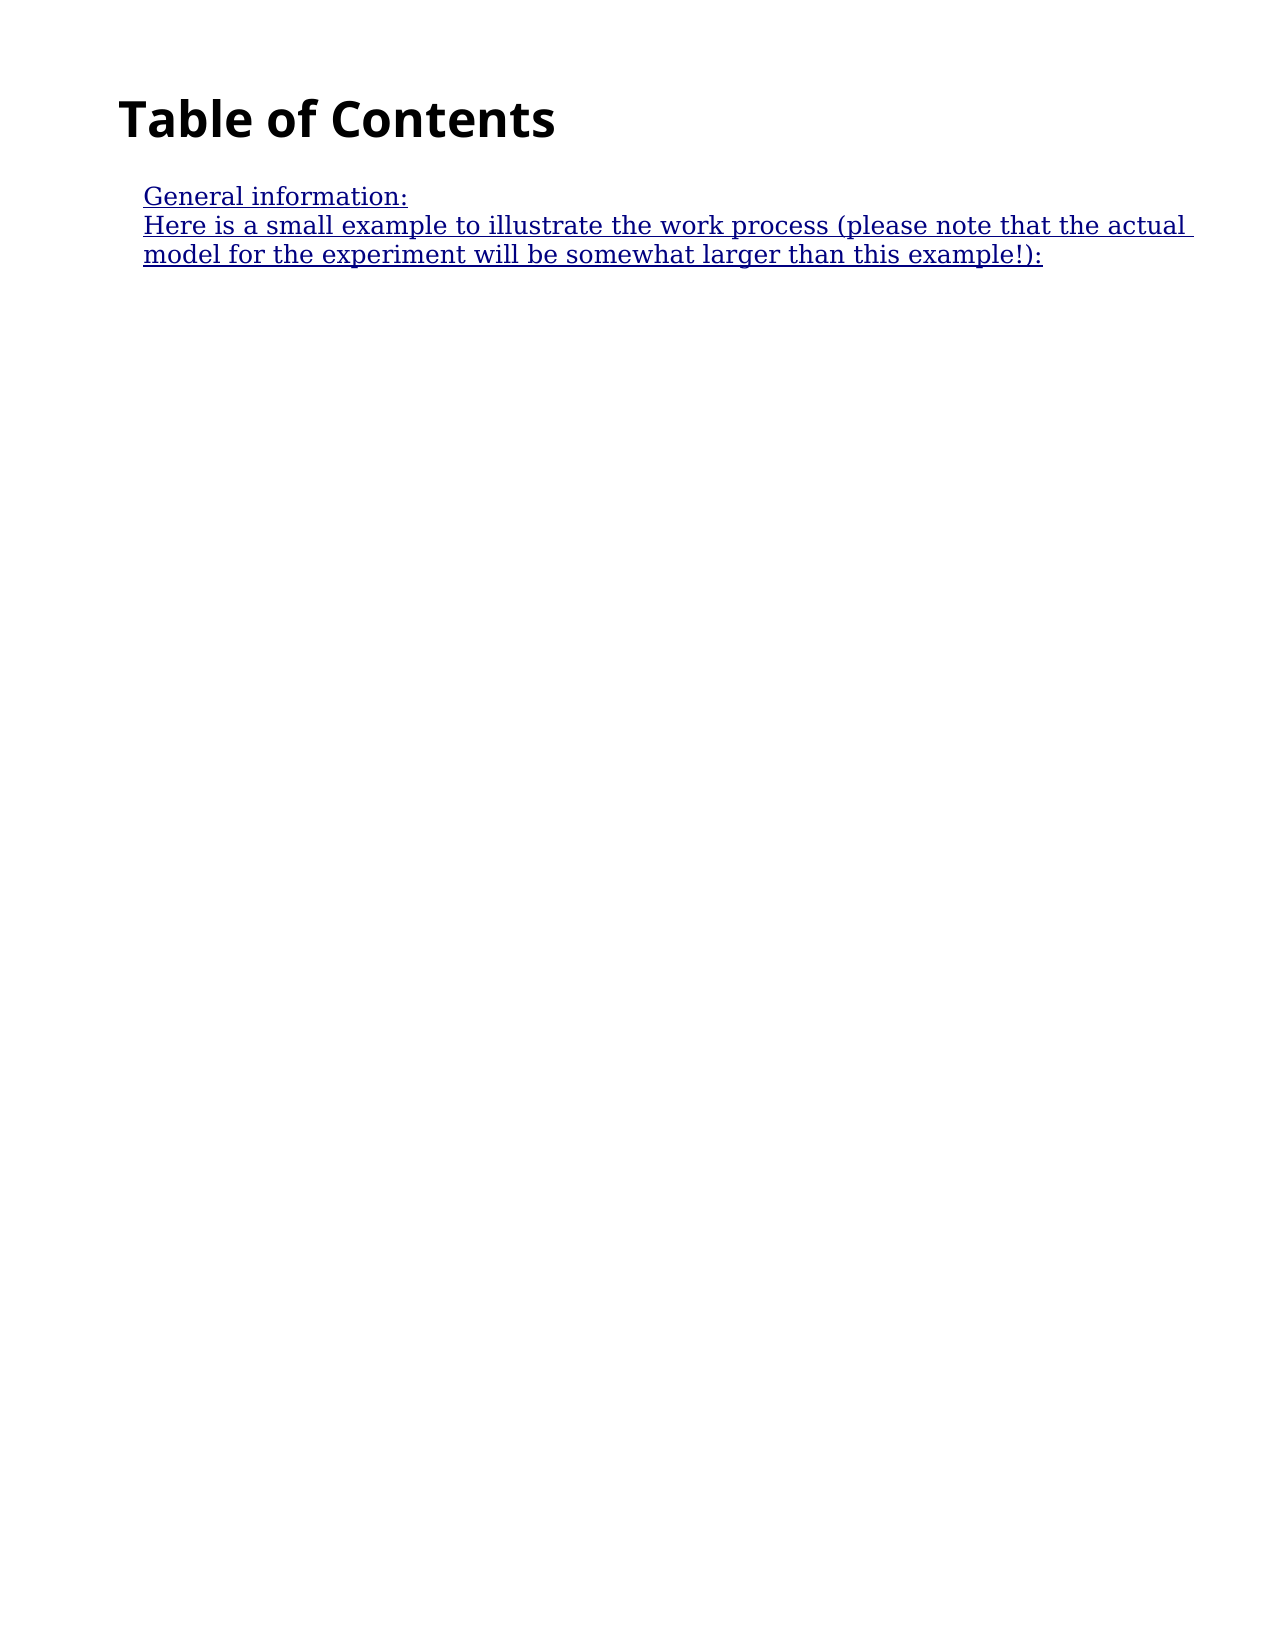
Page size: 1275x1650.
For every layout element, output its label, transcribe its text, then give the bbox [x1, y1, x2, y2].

text General information: [143, 182, 1216, 211]
subtitle Table of Contents [118, 84, 1216, 152]
text Here is a small example to illustrate the work process (please note that the actual model for the experiment will be somewhat larger than this example!): [143, 211, 1216, 269]
